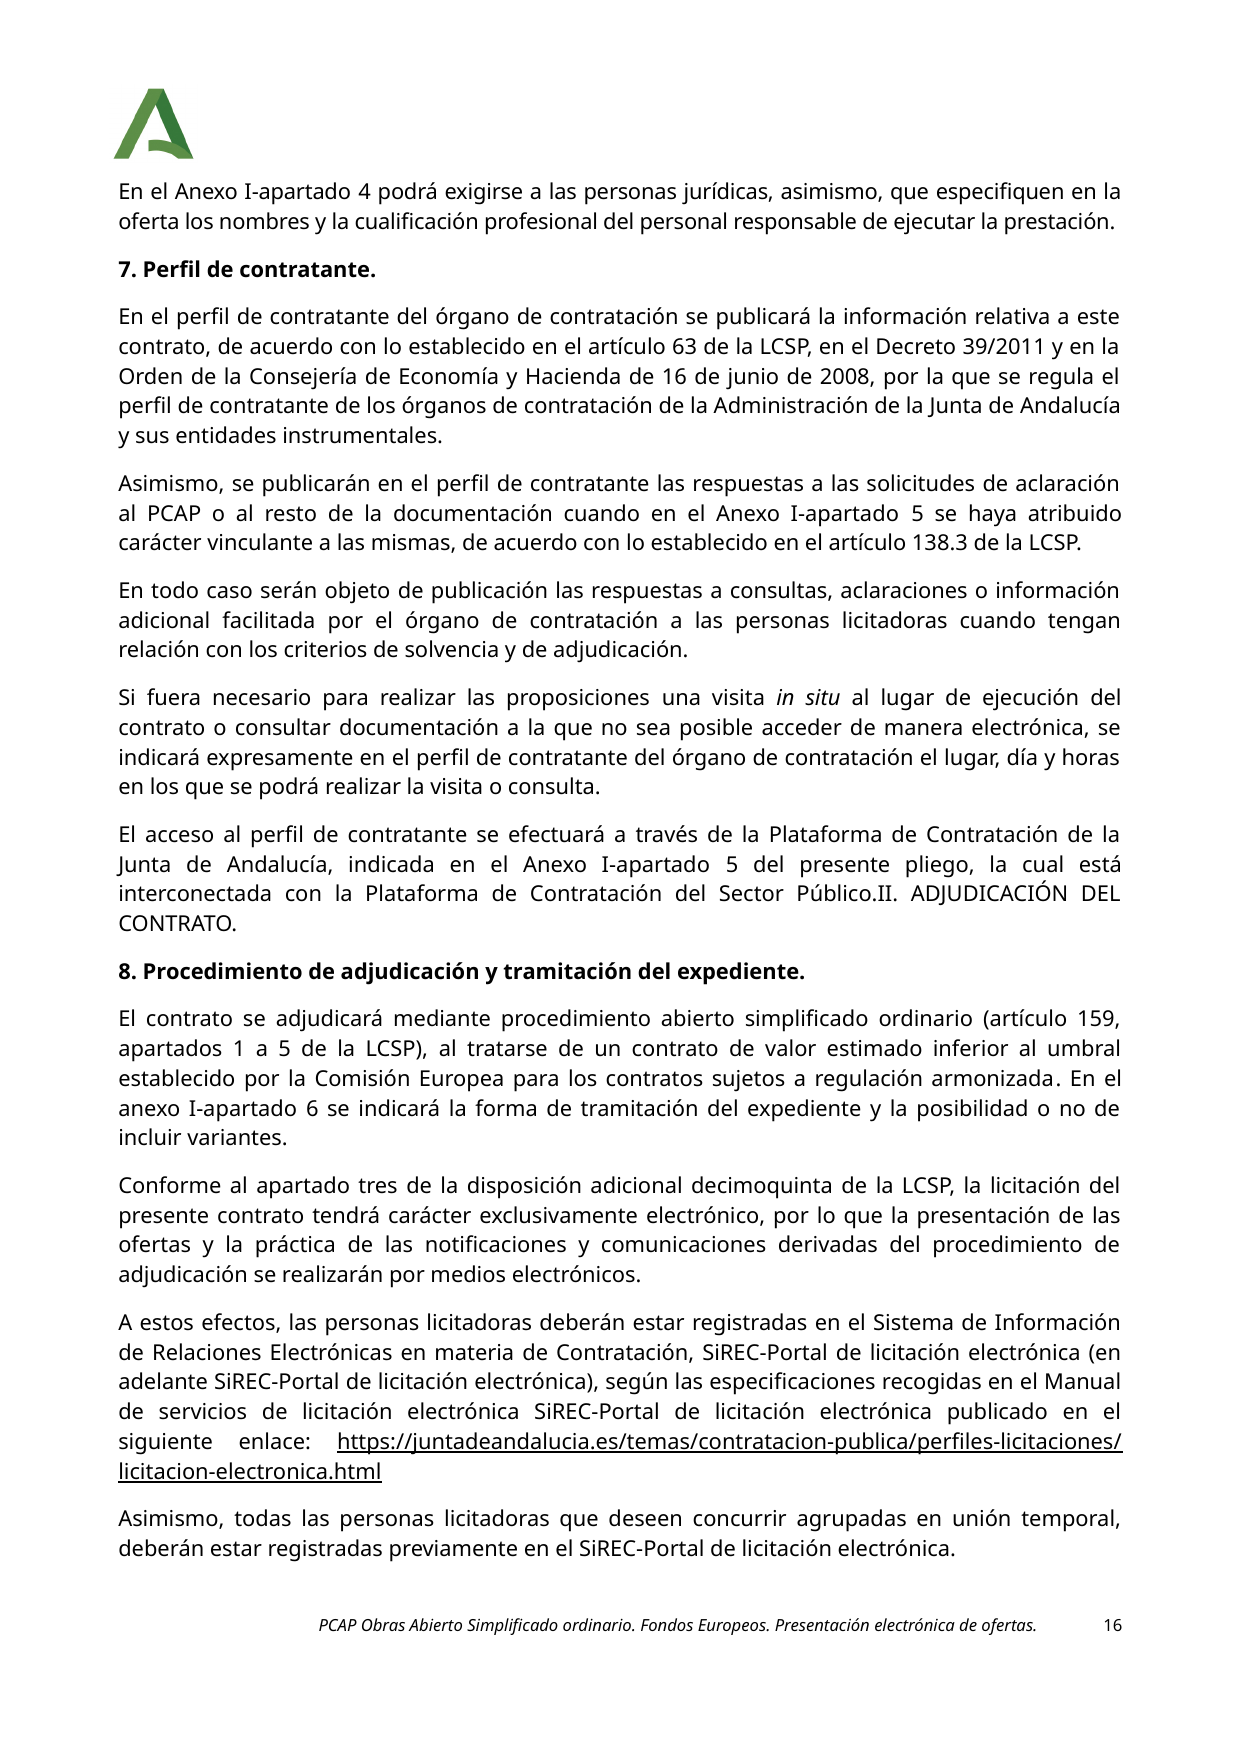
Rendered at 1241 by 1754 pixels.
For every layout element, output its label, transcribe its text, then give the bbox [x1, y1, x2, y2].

subtitle 8. Procedimiento de adjudicación y tramitación del expediente. [118, 956, 1122, 986]
text En el Anexo I-apartado 4 podrá exigirse a las personas jurídicas, asimismo, que especifiquen en la oferta los nombres y la cualificación profesional del personal responsable de ejecutar la prestación. [118, 176, 1122, 236]
text En el perfil de contratante del órgano de contratación se publicará la información relativa a este contrato, de acuerdo con lo establecido en el artículo 63 de la LCSP, en el Decreto 39/2011 y en la Orden de la Consejería de Economía y Hacienda de 16 de junio de 2008, por la que se regula el perfil de contratante de los órganos de contratación de la Administración de la Junta de Andalucía y sus entidades instrumentales. [118, 301, 1122, 450]
text Asimismo, se publicarán en el perfil de contratante las respuestas a las solicitudes de aclaración al PCAP o al resto de la documentación cuando en el Anexo I-apartado 5 se haya atribuido carácter vinculante a las mismas, de acuerdo con lo establecido en el artículo 138.3 de la LCSP. [118, 468, 1122, 557]
text En todo caso serán objeto de publicación las respuestas a consultas, aclaraciones o información adicional facilitada por el órgano de contratación a las personas licitadoras cuando tengan relación con los criterios de solvencia y de adjudicación. [118, 575, 1122, 664]
text El acceso al perfil de contratante se efectuará a través de la Plataforma de Contratación de la Junta de Andalucía, indicada en el Anexo I-apartado 5 del presente pliego, la cual está interconectada con la Plataforma de Contratación del Sector Público.II. ADJUDICACIÓN DEL CONTRATO. [118, 819, 1122, 938]
text El contrato se adjudicará mediante procedimiento abierto simplificado ordinario (artículo 159, apartados 1 a 5 de la LCSP), al tratarse de un contrato de valor estimado inferior al umbral establecido por la Comisión Europea para los contratos sujetos a regulación armonizada. En el anexo I-apartado 6 se indicará la forma de tramitación del expediente y la posibilidad o no de incluir variantes. [118, 1003, 1122, 1152]
text Asimismo, todas las personas licitadoras que deseen concurrir agrupadas en unión temporal, deberán estar registradas previamente en el SiREC-Portal de licitación electrónica. [118, 1503, 1122, 1563]
text Conforme al apartado tres de la disposición adicional decimoquinta de la LCSP, la licitación del presente contrato tendrá carácter exclusivamente electrónico, por lo que la presentación de las ofertas y la práctica de las notificaciones y comunicaciones derivadas del procedimiento de adjudicación se realizarán por medios electrónicos. [118, 1170, 1122, 1289]
subtitle 7. Perfil de contratante. [118, 254, 1122, 283]
text A estos efectos, las personas licitadoras deberán estar registradas en el Sistema de Información de Relaciones Electrónicas en materia de Contratación, SiREC-Portal de licitación electrónica (en adelante SiREC-Portal de licitación electrónica), según las especificaciones recogidas en el Manual de servicios de licitación electrónica SiREC-Portal de licitación electrónica publicado en el siguiente enlace: https://juntadeandalucia.es/temas/contratacion-publica/perfiles-licitaciones/licitacion-electronica.html [118, 1307, 1122, 1486]
picture [109, 84, 198, 163]
text Si fuera necesario para realizar las proposiciones una visita in situ al lugar de ejecución del contrato o consultar documentación a la que no sea posible acceder de manera electrónica, se indicará expresamente en el perfil de contratante del órgano de contratación el lugar, día y horas en los que se podrá realizar la visita o consulta. [118, 682, 1122, 801]
